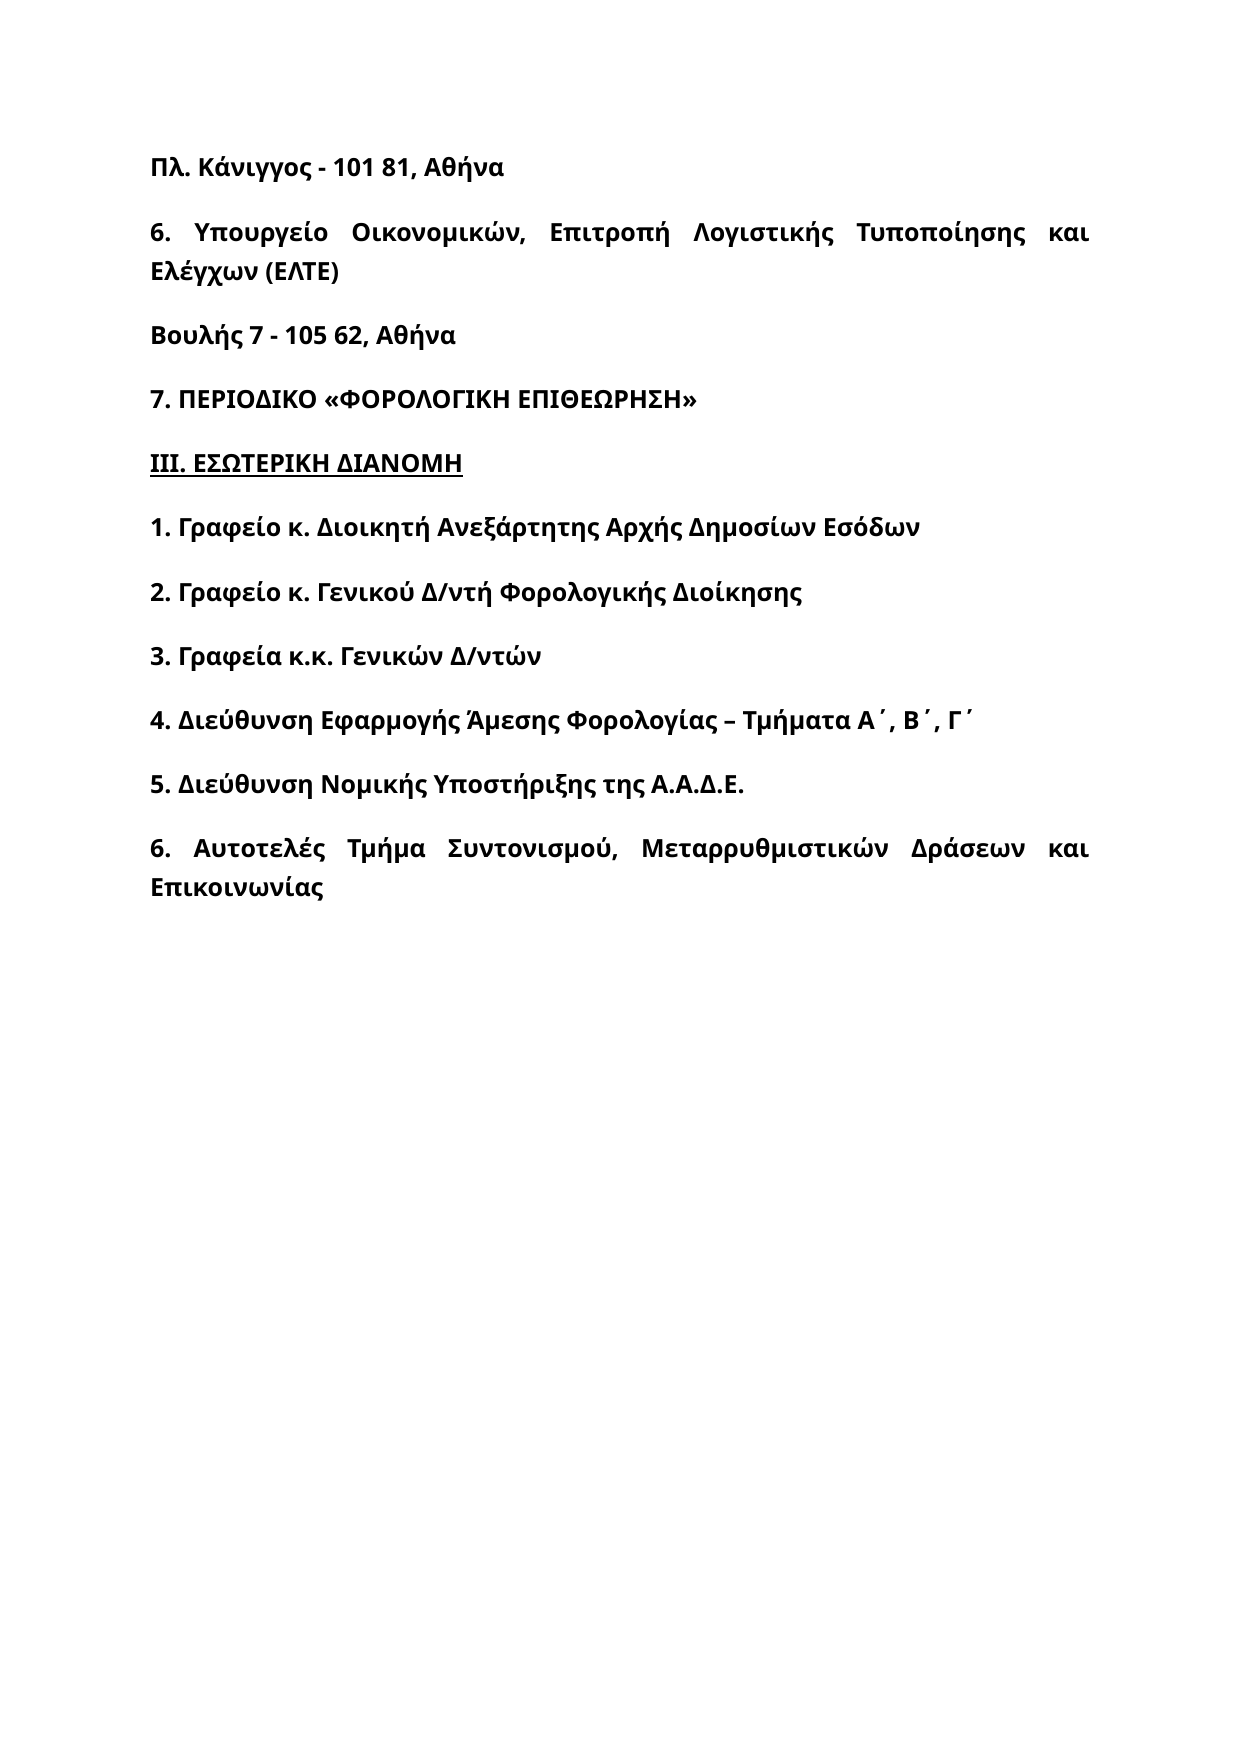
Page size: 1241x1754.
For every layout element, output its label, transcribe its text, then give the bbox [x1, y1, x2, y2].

text 3. Γραφεία κ.κ. Γενικών Δ/ντών [150, 638, 1090, 672]
text 1. Γραφείο κ. Διοικητή Ανεξάρτητης Αρχής Δημοσίων Εσόδων [150, 510, 1090, 544]
text Βουλής 7 - 105 62, Αθήνα [150, 317, 1090, 352]
text 7. ΠΕΡΙΟΔΙΚΟ «ΦΟΡΟΛΟΓΙΚΗ ΕΠΙΘΕΩΡΗΣΗ» [150, 382, 1090, 416]
text ΙΙΙ. ΕΣΩΤΕΡΙΚΗ ΔΙΑΝΟΜΗ [150, 446, 1090, 480]
text 4. Διεύθυνση Εφαρμογής Άμεσης Φορολογίας – Τμήματα Α΄, Β΄, Γ΄ [150, 702, 1090, 737]
text 2. Γραφείο κ. Γενικού Δ/ντή Φορολογικής Διοίκησης [150, 574, 1090, 608]
text Πλ. Κάνιγγος - 101 81, Αθήνα [150, 150, 1090, 184]
text 6. Αυτοτελές Τμήμα Συντονισμού, Μεταρρυθμιστικών Δράσεων και Επικοινωνίας [150, 831, 1090, 904]
text 5. Διεύθυνση Νομικής Υποστήριξης της Α.Α.Δ.Ε. [150, 767, 1090, 801]
text 6. Υπουργείο Οικονομικών, Επιτροπή Λογιστικής Τυποποίησης και Ελέγχων (ΕΛΤΕ) [150, 214, 1090, 287]
